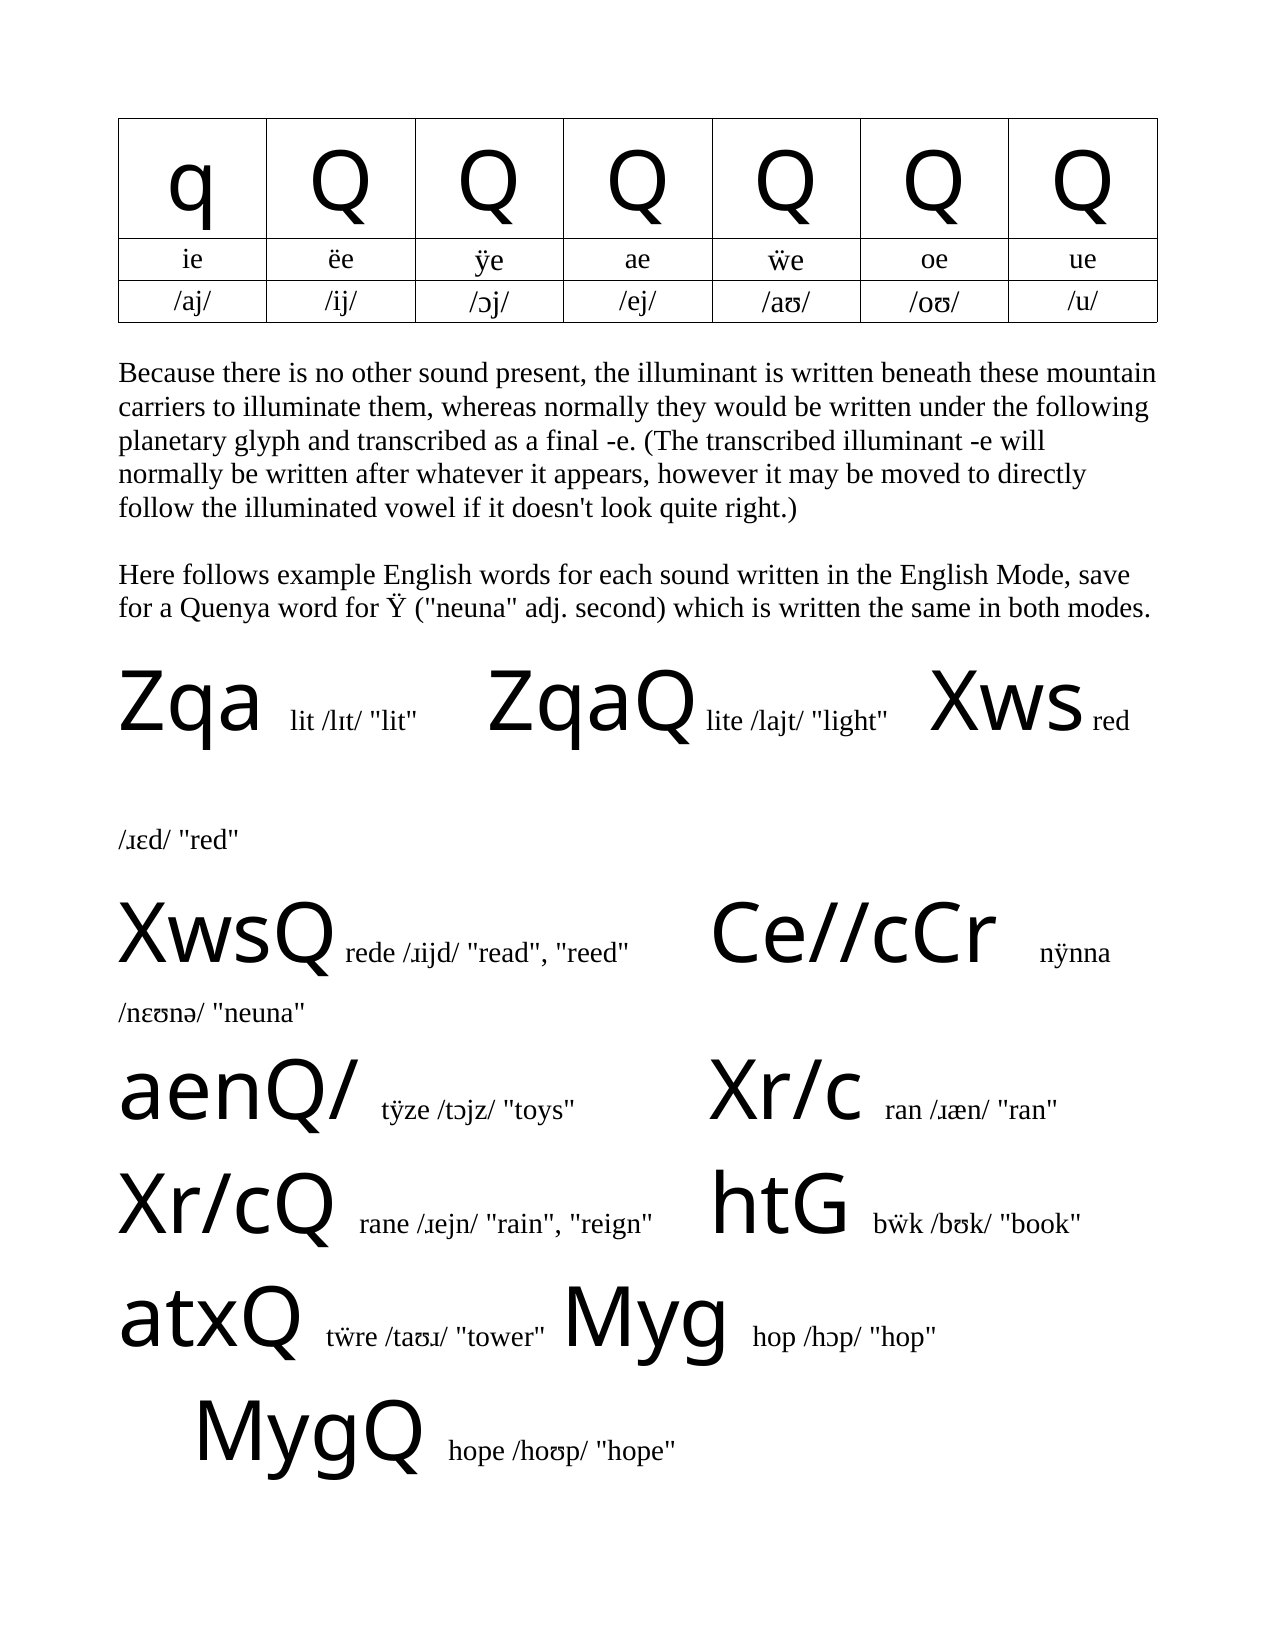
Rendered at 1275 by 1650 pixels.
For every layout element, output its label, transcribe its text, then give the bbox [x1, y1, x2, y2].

table_cell ie [119, 239, 266, 280]
table_header q [119, 119, 266, 238]
text Zqa lit /lɪt/ "lit" ZqaQ lite /lajt/ "light" Xws red /ɹɛd/ "red" [118, 624, 1157, 874]
text atxQ tẅre /taʊɹ/ "tower" Myg hop /hɔp/ "hop" MygQ hope /hoʊp/ "hope" [118, 1257, 1157, 1484]
table_cell /aʊ/ [713, 281, 860, 322]
table_header Q [564, 119, 712, 238]
text Xr/cQ rane /ɹejn/ "rain", "reign" htG bẅk /bʊk/ "book" [118, 1144, 1157, 1257]
text Because there is no other sound present, the illuminant is written beneath these mountain carriers to illuminate them, whereas normally they would be written under the following planetary glyph and transcribed as a final -e. (The transcribed illuminant -e will normally be written after whatever it appears, however it may be moved to directly follow the illuminated vowel if it doesn't look quite right.) [118, 356, 1157, 523]
table_header Q [416, 119, 563, 238]
table_cell /ej/ [564, 281, 712, 322]
table_cell /ij/ [267, 281, 415, 322]
table_cell ëe [267, 239, 415, 280]
text XwsQ rede /ɹijd/ "read", "reed" Ce//cCr nӱnna /nɛʊnə/ "neuna" [118, 874, 1157, 1030]
table_cell ae [564, 239, 712, 280]
text aenQ/ tӱze /tɔjz/ "toys" Xr/c ran /ɹæn/ "ran" [118, 1030, 1157, 1144]
table_cell ӱe [416, 239, 563, 280]
table_cell oe [861, 239, 1008, 280]
table_header Q [713, 119, 860, 238]
table_cell /oʊ/ [861, 281, 1008, 322]
table_header Q [861, 119, 1008, 238]
table_cell /ɔj/ [416, 281, 563, 322]
text Here follows example English words for each sound written in the English Mode, save for a Quenya word for Ÿ ("neuna" adj. second) which is written the same in both modes. [118, 557, 1157, 624]
table_header Q [1009, 119, 1157, 238]
table_header Q [267, 119, 415, 238]
table_cell /u/ [1009, 281, 1157, 322]
table_cell /aj/ [119, 281, 266, 322]
table_cell ẅe [713, 239, 860, 280]
table_cell ue [1009, 239, 1157, 280]
